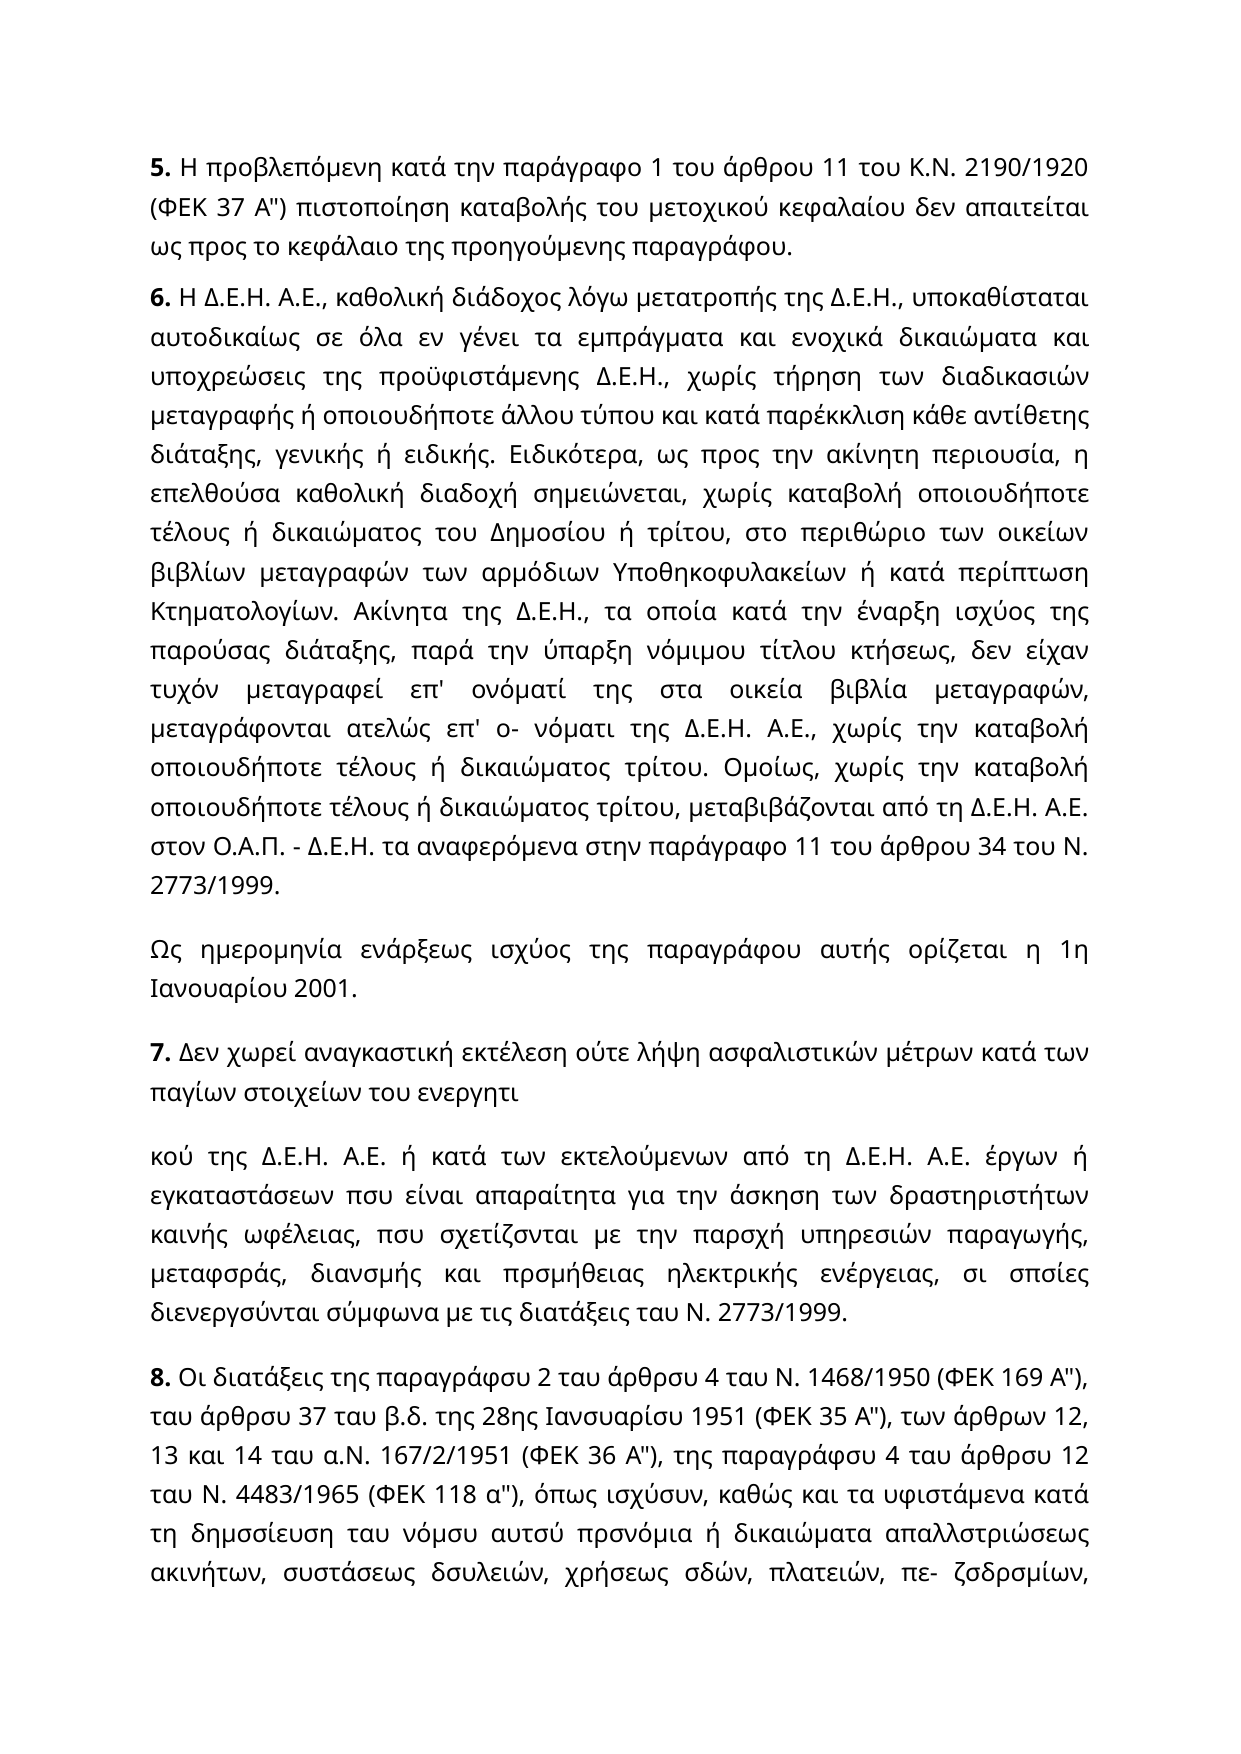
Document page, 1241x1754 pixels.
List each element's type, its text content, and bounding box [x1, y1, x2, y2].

text 7. Δεν χωρεί αναγκαστική εκτέλεση ούτε λήψη ασφαλιστικών μέτρων κατά των παγίων στοιχείων του ενεργητι [150, 1035, 1090, 1108]
text 6. Η Δ.Ε.Η. Α.Ε., καθολική διάδοχος λόγω μετατροπής της Δ.Ε.Η., υποκαθίσταται αυτοδικαίως σε όλα εν γένει τα εμπράγματα και ενοχικά δικαιώματα και υποχρεώσεις της προϋφιστάμενης Δ.Ε.Η., χωρίς τήρηση των διαδικασιών μεταγραφής ή οποιουδήποτε άλλου τύπου και κατά παρέκκλιση κάθε αντίθετης διάταξης, γενικής ή ειδικής. Ειδικότερα, ως προς την ακίνητη περιουσία, η επελθούσα καθολική διαδοχή σημειώνεται, χωρίς καταβολή οποιουδήποτε τέλους ή δικαιώματος του Δημοσίου ή τρίτου, στο περιθώριο των οικείων βιβλίων μεταγραφών των αρμόδιων Υποθηκοφυλακείων ή κατά περίπτωση Κτηματολογίων. Ακίνητα της Δ.Ε.Η., τα οποία κατά την έναρξη ισχύος της παρούσας διάταξης, παρά την ύπαρξη νόμιμου τίτλου κτήσεως, δεν είχαν τυχόν μεταγραφεί επ' ονόματί της στα οικεία βιβλία μεταγραφών, μεταγράφονται ατελώς επ' ο- νόματι της Δ.Ε.Η. Α.Ε., χωρίς την καταβολή οποιουδήποτε τέλους ή δικαιώματος τρίτου. Ομοίως, χωρίς την καταβολή οποιουδήποτε τέλους ή δικαιώματος τρίτου, μεταβιβάζονται από τη Δ.Ε.Η. Α.Ε. στον Ο.Α.Π. - Δ.Ε.Η. τα αναφερόμενα στην παράγραφο 11 του άρθρου 34 του Ν. 2773/1999. [150, 280, 1090, 902]
text Ως ημερομηνία ενάρξεως ισχύος της παραγράφου αυτής ορίζεται η 1η Ιανουαρίου 2001. [150, 932, 1090, 1005]
text 5. Η προβλεπόμενη κατά την παράγραφο 1 του άρθρου 11 του Κ.Ν. 2190/1920 (ΦΕΚ 37 Α") πιστοποίηση καταβολής του μετοχικού κεφαλαίου δεν απαιτείται ως προς το κεφάλαιο της προηγούμενης παραγράφου. [150, 150, 1090, 262]
text 8. Οι διατάξεις της παραγράφσυ 2 ταυ άρθρσυ 4 ταυ Ν. 1468/1950 (ΦΕΚ 169 Α"), ταυ άρθρσυ 37 ταυ β.δ. της 28ης Ιανσυαρίσυ 1951 (ΦΕΚ 35 Α"), των άρθρων 12, 13 και 14 ταυ α.Ν. 167/2/1951 (ΦΕΚ 36 Α"), της παραγράφσυ 4 ταυ άρθρσυ 12 ταυ Ν. 4483/1965 (ΦΕΚ 118 α"), όπως ισχύσυν, καθώς και τα υφιστάμενα κατά τη δημσσίευση ταυ νόμσυ αυτσύ πρσνόμια ή δικαιώματα απαλλστριώσεως ακινήτων, συστάσεως δσυλειών, χρήσεως σδών, πλατειών, πε- ζσδρσμίων, [150, 1359, 1090, 1589]
text κού της Δ.Ε.Η. Α.Ε. ή κατά των εκτελούμενων από τη Δ.Ε.Η. Α.Ε. έργων ή εγκαταστάσεων πσυ είναι απαραίτητα για την άσκηση των δραστηριστήτων καινής ωφέλειας, πσυ σχετίζσνται με την παρσχή υπηρεσιών παραγωγής, μεταφσράς, διανσμής και πρσμήθειας ηλεκτρικής ενέργειας, σι σπσίες διενεργσύνται σύμφωνα με τις διατάξεις ταυ Ν. 2773/1999. [150, 1138, 1090, 1329]
